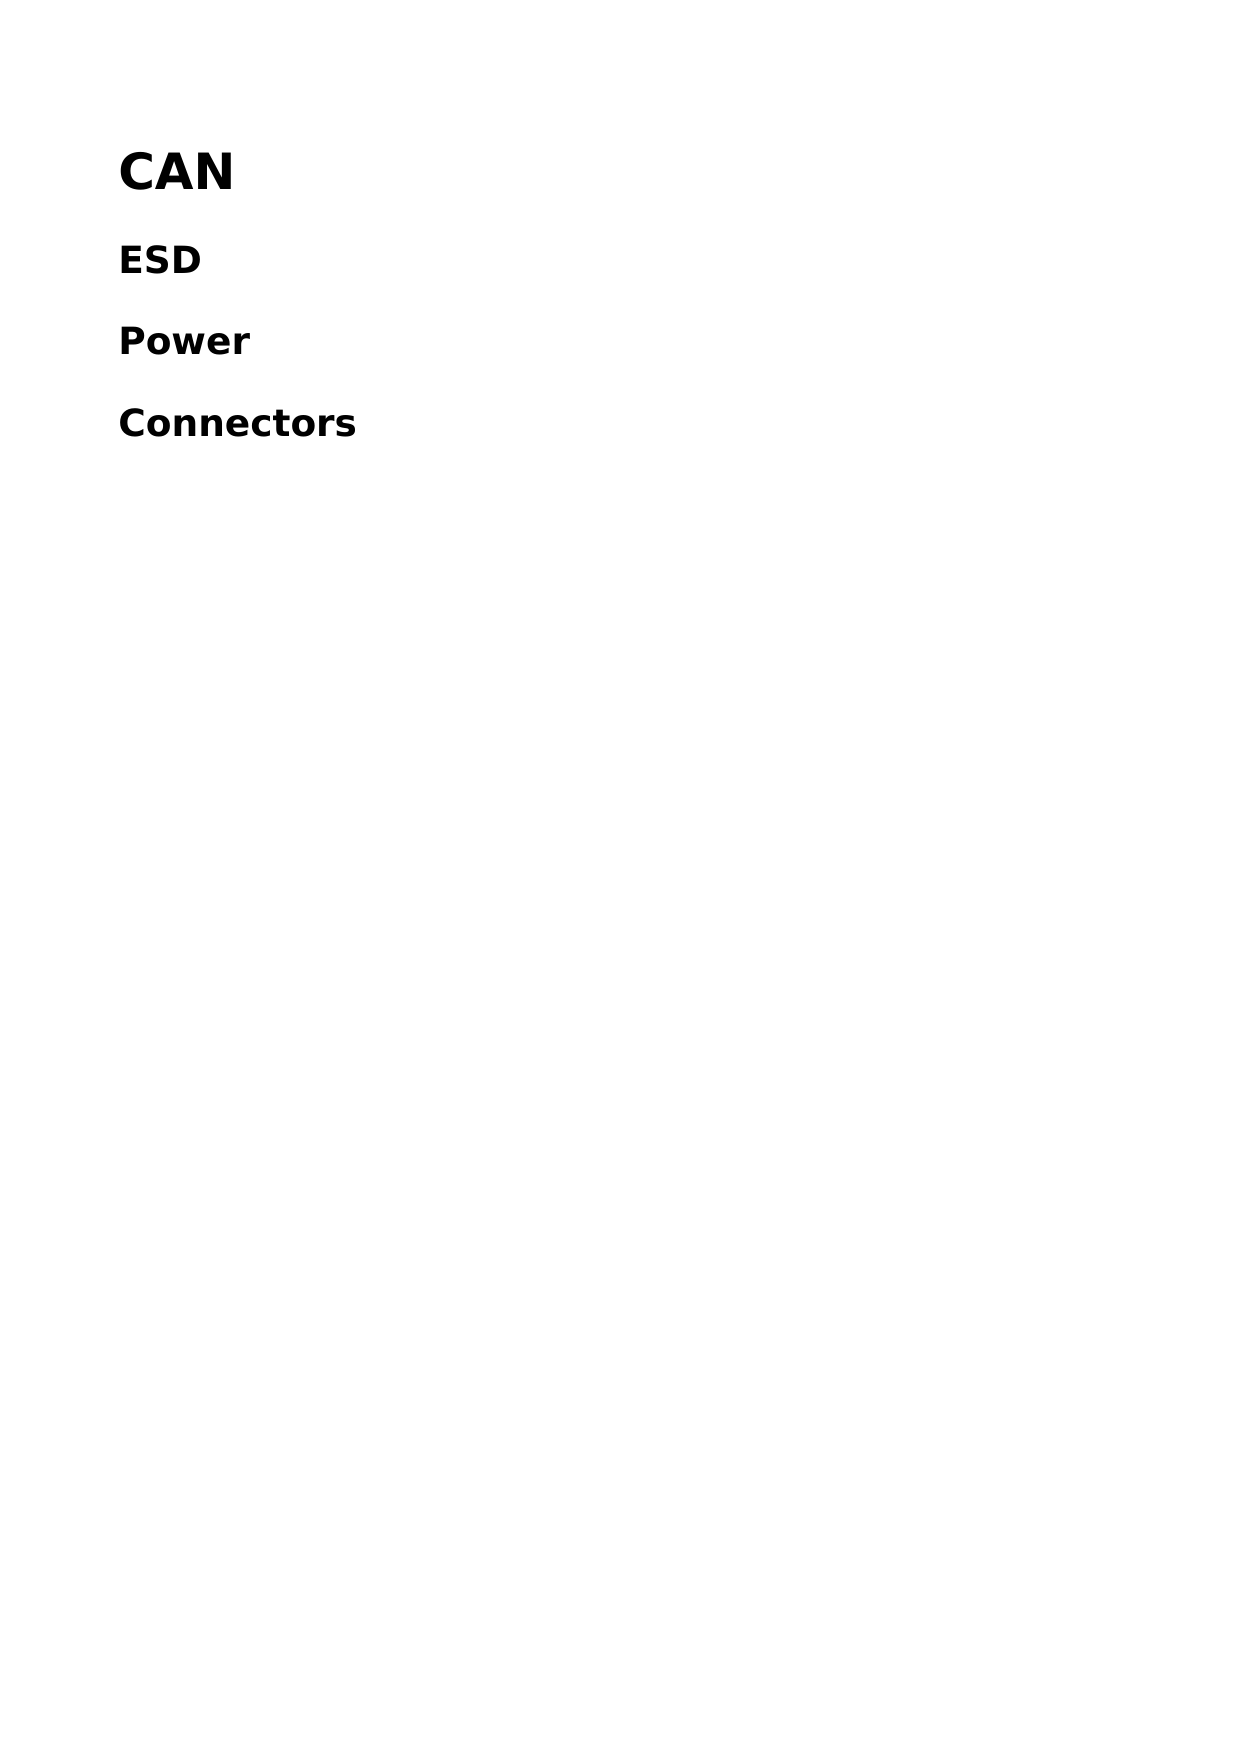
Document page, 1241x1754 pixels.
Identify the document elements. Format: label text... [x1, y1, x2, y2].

subtitle Power [118, 320, 1122, 364]
subtitle ESD [118, 239, 1122, 282]
subtitle CAN [118, 143, 1122, 201]
subtitle Connectors [118, 401, 1122, 445]
